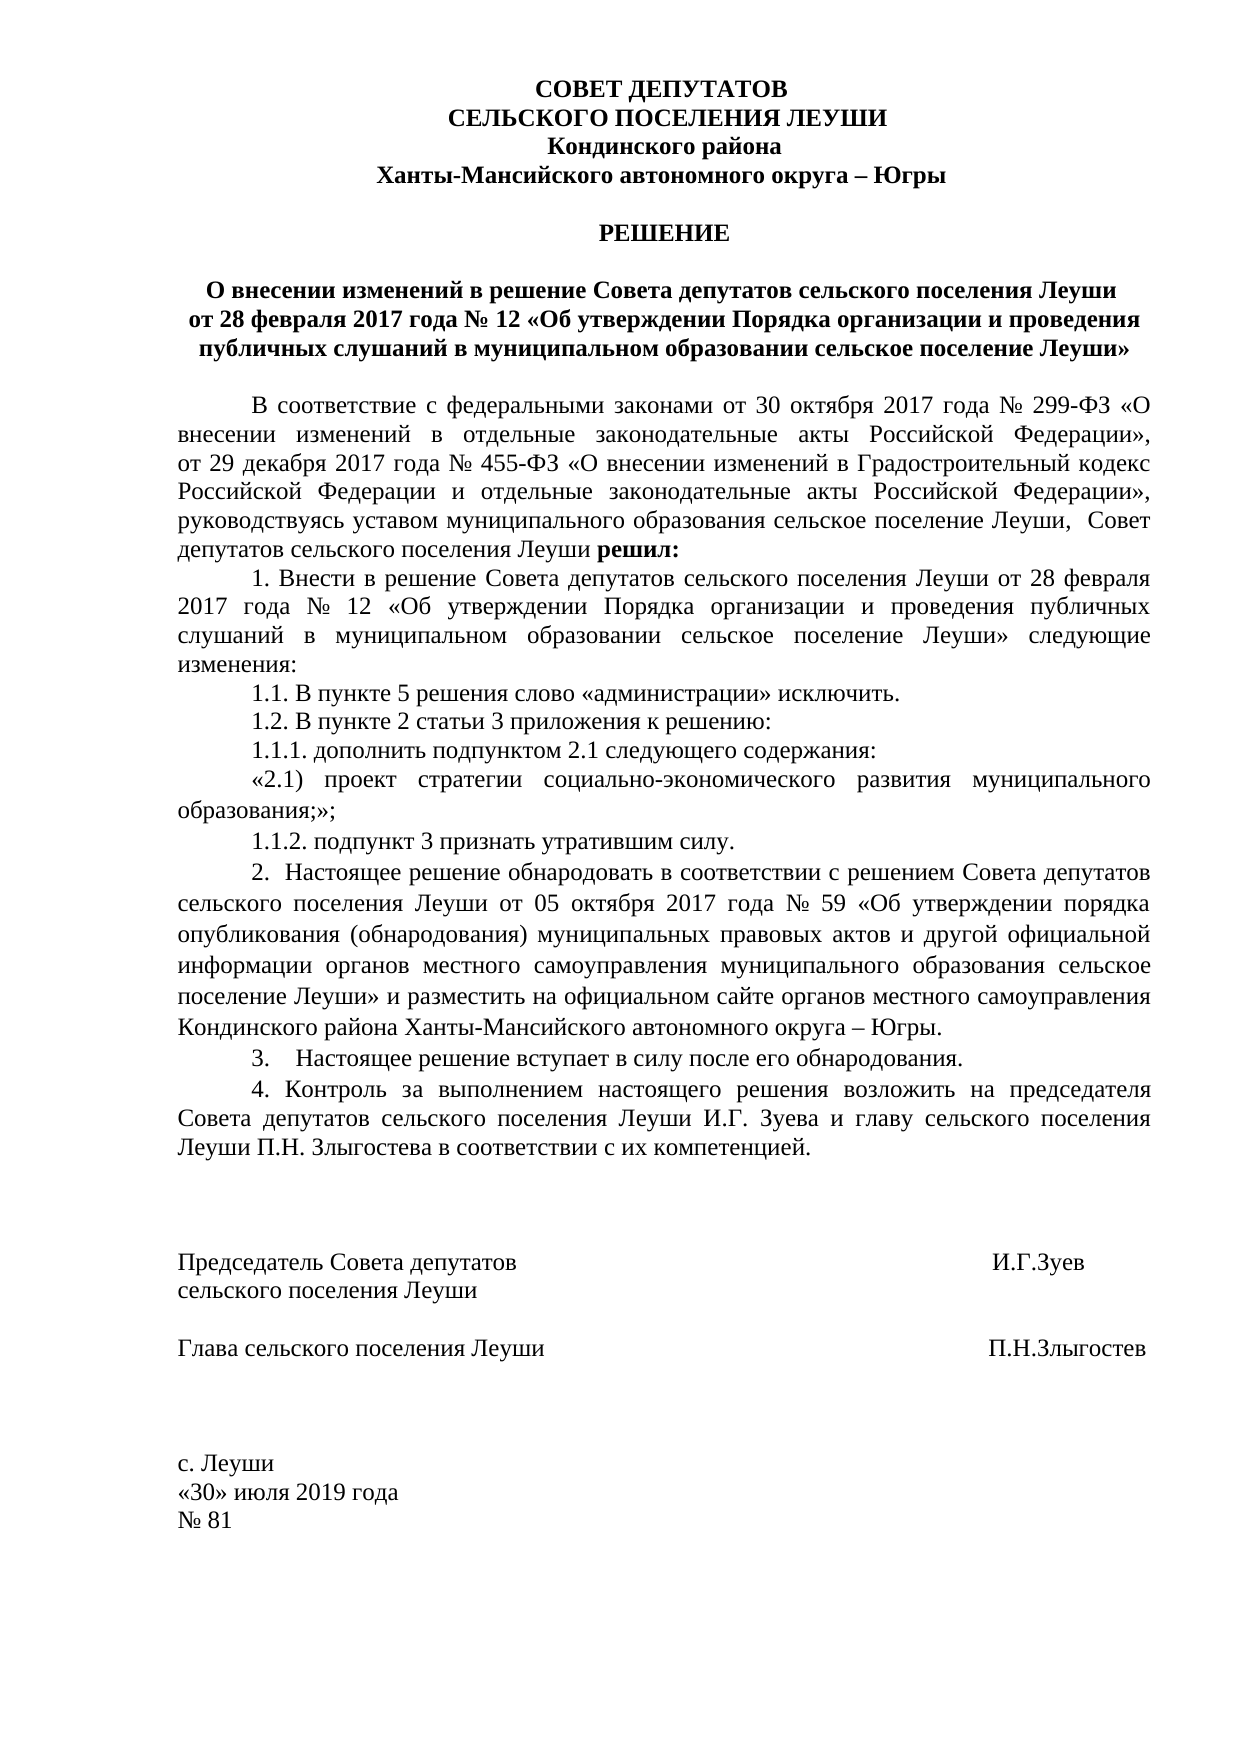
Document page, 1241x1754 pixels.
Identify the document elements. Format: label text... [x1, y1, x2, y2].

text 2. Настоящее решение обнародовать в соответствии с решением Совета депутатов сельского поселения Леуши от 05 октября 2017 года № 59 «Об утверждении порядка опубликования (обнародования) муниципальных правовых актов и другой официальной информации органов местного самоуправления муниципального образования сельское поселение Леуши» и разместить на официальном сайте органов местного самоуправления Кондинского района Ханты-Мансийского автономного округа – Югры. [177, 857, 1152, 1041]
text В соответствие с федеральными законами от 30 октября 2017 года № 299-ФЗ «О внесении изменений в отдельные законодательные акты Российской Федерации», от 29 декабря 2017 года № 455-ФЗ «О внесении изменений в Градостроительный кодекс Российской Федерации и отдельные законодательные акты Российской Федерации», руководствуясь уставом муниципального образования сельское поселение Леуши, Совет депутатов сельского поселения Леуши решил: [177, 390, 1152, 563]
text 3. Настоящее решение вступает в силу после его обнародования. [177, 1043, 1152, 1072]
text 4. Контроль за выполнением настоящего решения возложить на председателя Совета депутатов сельского поселения Леуши И.Г. Зуева и главу сельского поселения Леуши П.Н. Злыгостева в соответствии с их компетенцией. [177, 1074, 1152, 1161]
text Председатель Совета депутатов И.Г.Зуев [177, 1247, 1152, 1276]
text сельского поселения Леуши [177, 1276, 1152, 1304]
text 1.1.2. подпункт 3 признать утратившим силу. [177, 826, 1152, 855]
text СОВЕТ ДЕПУТАТОВ [177, 74, 1152, 103]
text Ханты-Мансийского автономного округа – Югры [177, 160, 1152, 189]
text Глава сельского поселения Леуши П.Н.Злыгостев [177, 1333, 1152, 1362]
text Кондинского района [177, 131, 1152, 160]
text с. Леуши [177, 1448, 1152, 1477]
text 1.1. В пункте 5 решения слово «администрации» исключить. [177, 678, 1152, 706]
text «30» июля 2019 года [177, 1477, 1152, 1506]
text СЕЛЬСКОГО ПОСЕЛЕНИЯ ЛЕУШИ [177, 103, 1152, 131]
text О внесении изменений в решение Совета депутатов сельского поселения Леуши [177, 275, 1152, 304]
text РЕШЕНИЕ [177, 218, 1152, 246]
text № 81 [177, 1506, 1152, 1534]
text 1.2. В пункте 2 статьи 3 приложения к решению: [177, 706, 1152, 735]
text от 28 февраля 2017 года № 12 «Об утверждении Порядка организации и проведения публичных слушаний в муниципальном образовании сельское поселение Леуши» [177, 304, 1152, 361]
text 1. Внести в решение Совета депутатов сельского поселения Леуши от 28 февраля 2017 года № 12 «Об утверждении Порядка организации и проведения публичных слушаний в муниципальном образовании сельское поселение Леуши» следующие изменения: [177, 563, 1152, 678]
text 1.1.1. дополнить подпунктом 2.1 следующего содержания: [177, 735, 1152, 764]
text «2.1) проект стратегии социально-экономического развития муниципального образования;»; [177, 764, 1152, 824]
